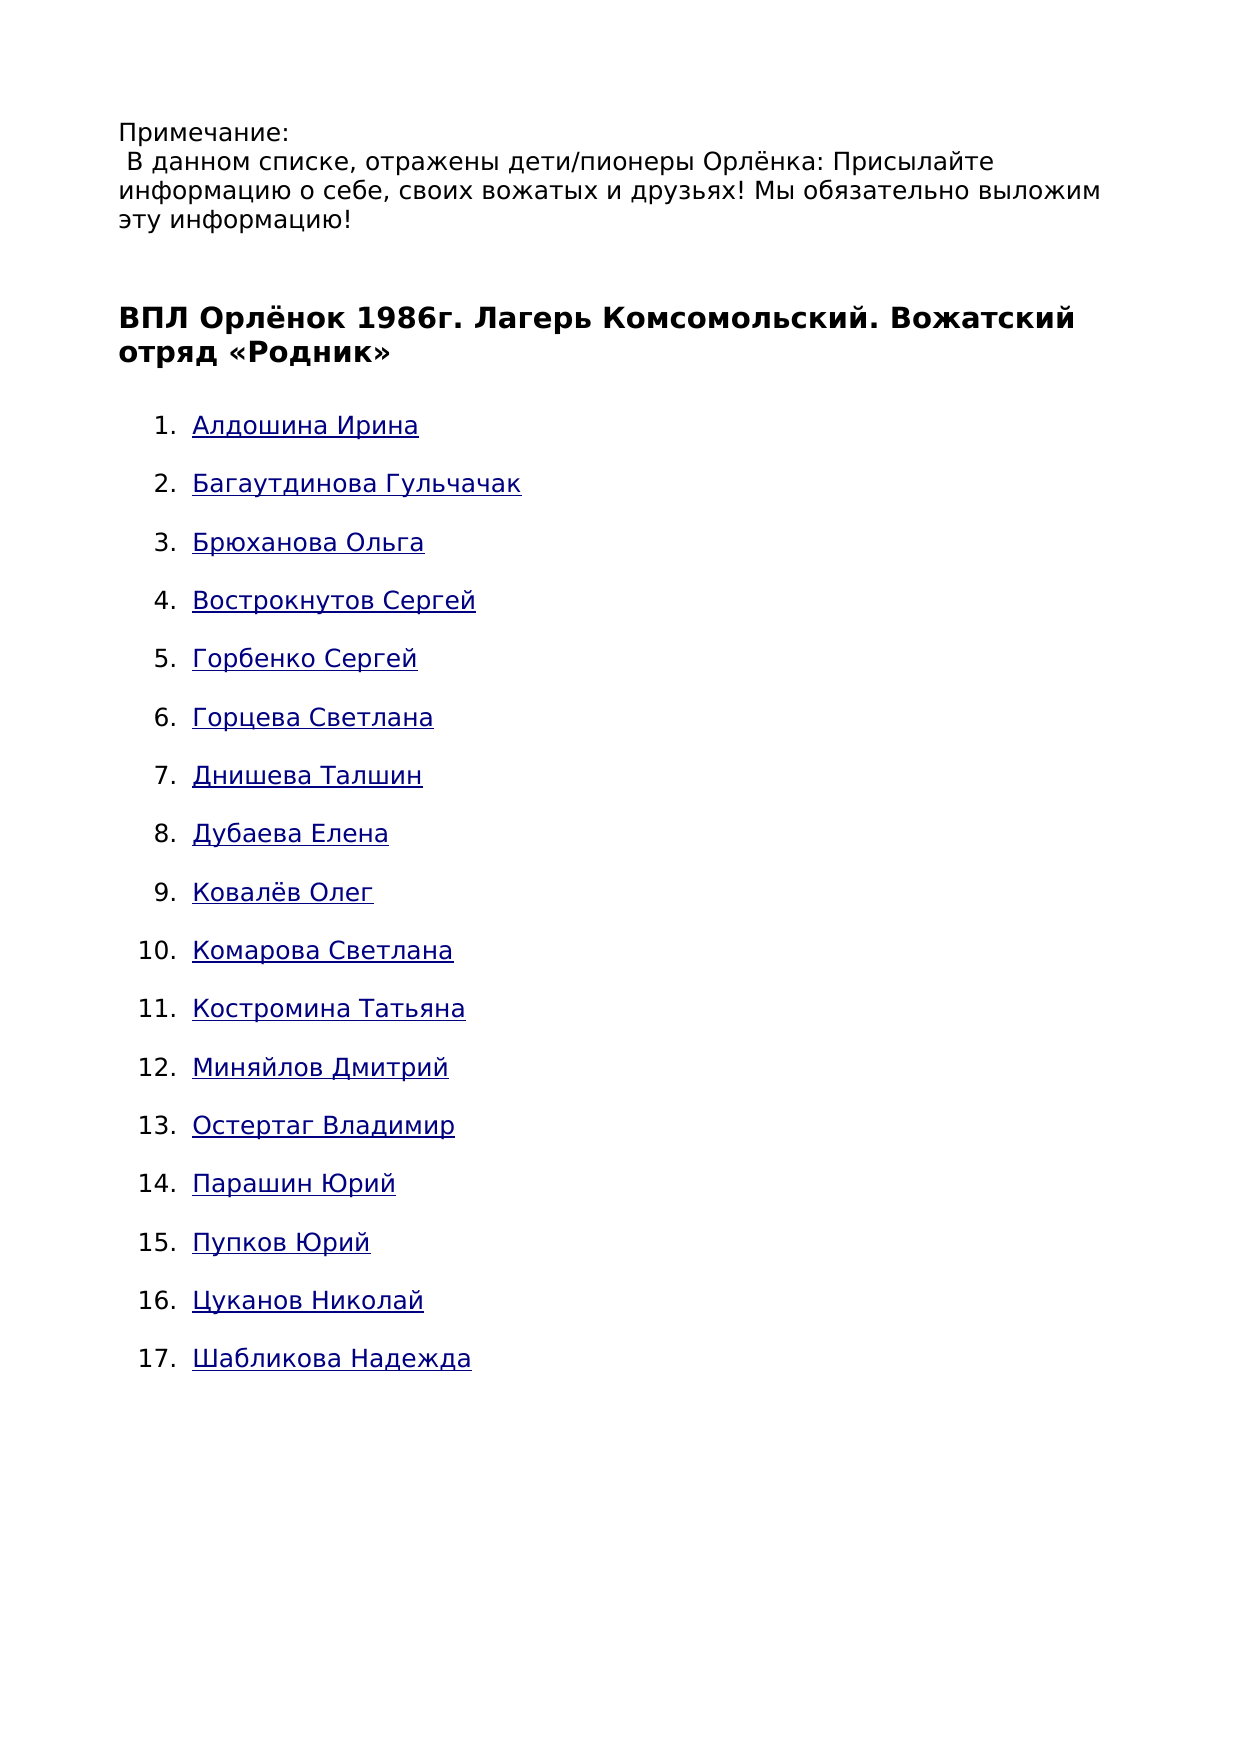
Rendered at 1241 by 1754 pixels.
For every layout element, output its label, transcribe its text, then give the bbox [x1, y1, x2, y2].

list Багаутдинова Гульчачак [177, 470, 1122, 528]
list Алдошина Ирина [177, 411, 1122, 470]
list Днишева Талшин [177, 761, 1122, 820]
list Горцева Светлана [177, 703, 1122, 761]
list Шабликова Надежда [177, 1345, 1122, 1403]
list Вострокнутов Сергей [177, 586, 1122, 645]
list Пупков Юрий [177, 1228, 1122, 1286]
list Миняйлов Дмитрий [177, 1053, 1122, 1111]
list Ковалёв Олег [177, 878, 1122, 936]
list Остертаг Владимир [177, 1111, 1122, 1170]
subtitle ВПЛ Орлёнок 1986г. Лагерь Комсомольский. Вожатский отряд «Родник» [118, 301, 1122, 369]
list Дубаева Елена [177, 820, 1122, 878]
list Горбенко Сергей [177, 645, 1122, 703]
text Примечание: В данном списке, отражены дети/пионеры Орлёнка: Присылайте информацию о себе, своих вожатых и друзьях! Мы обязательно выложим эту информацию! [118, 118, 1122, 264]
list Брюханова Ольга [177, 528, 1122, 586]
list Комарова Светлана [177, 936, 1122, 995]
list Цуканов Николай [177, 1286, 1122, 1345]
list Костромина Татьяна [177, 995, 1122, 1053]
list Парашин Юрий [177, 1170, 1122, 1228]
